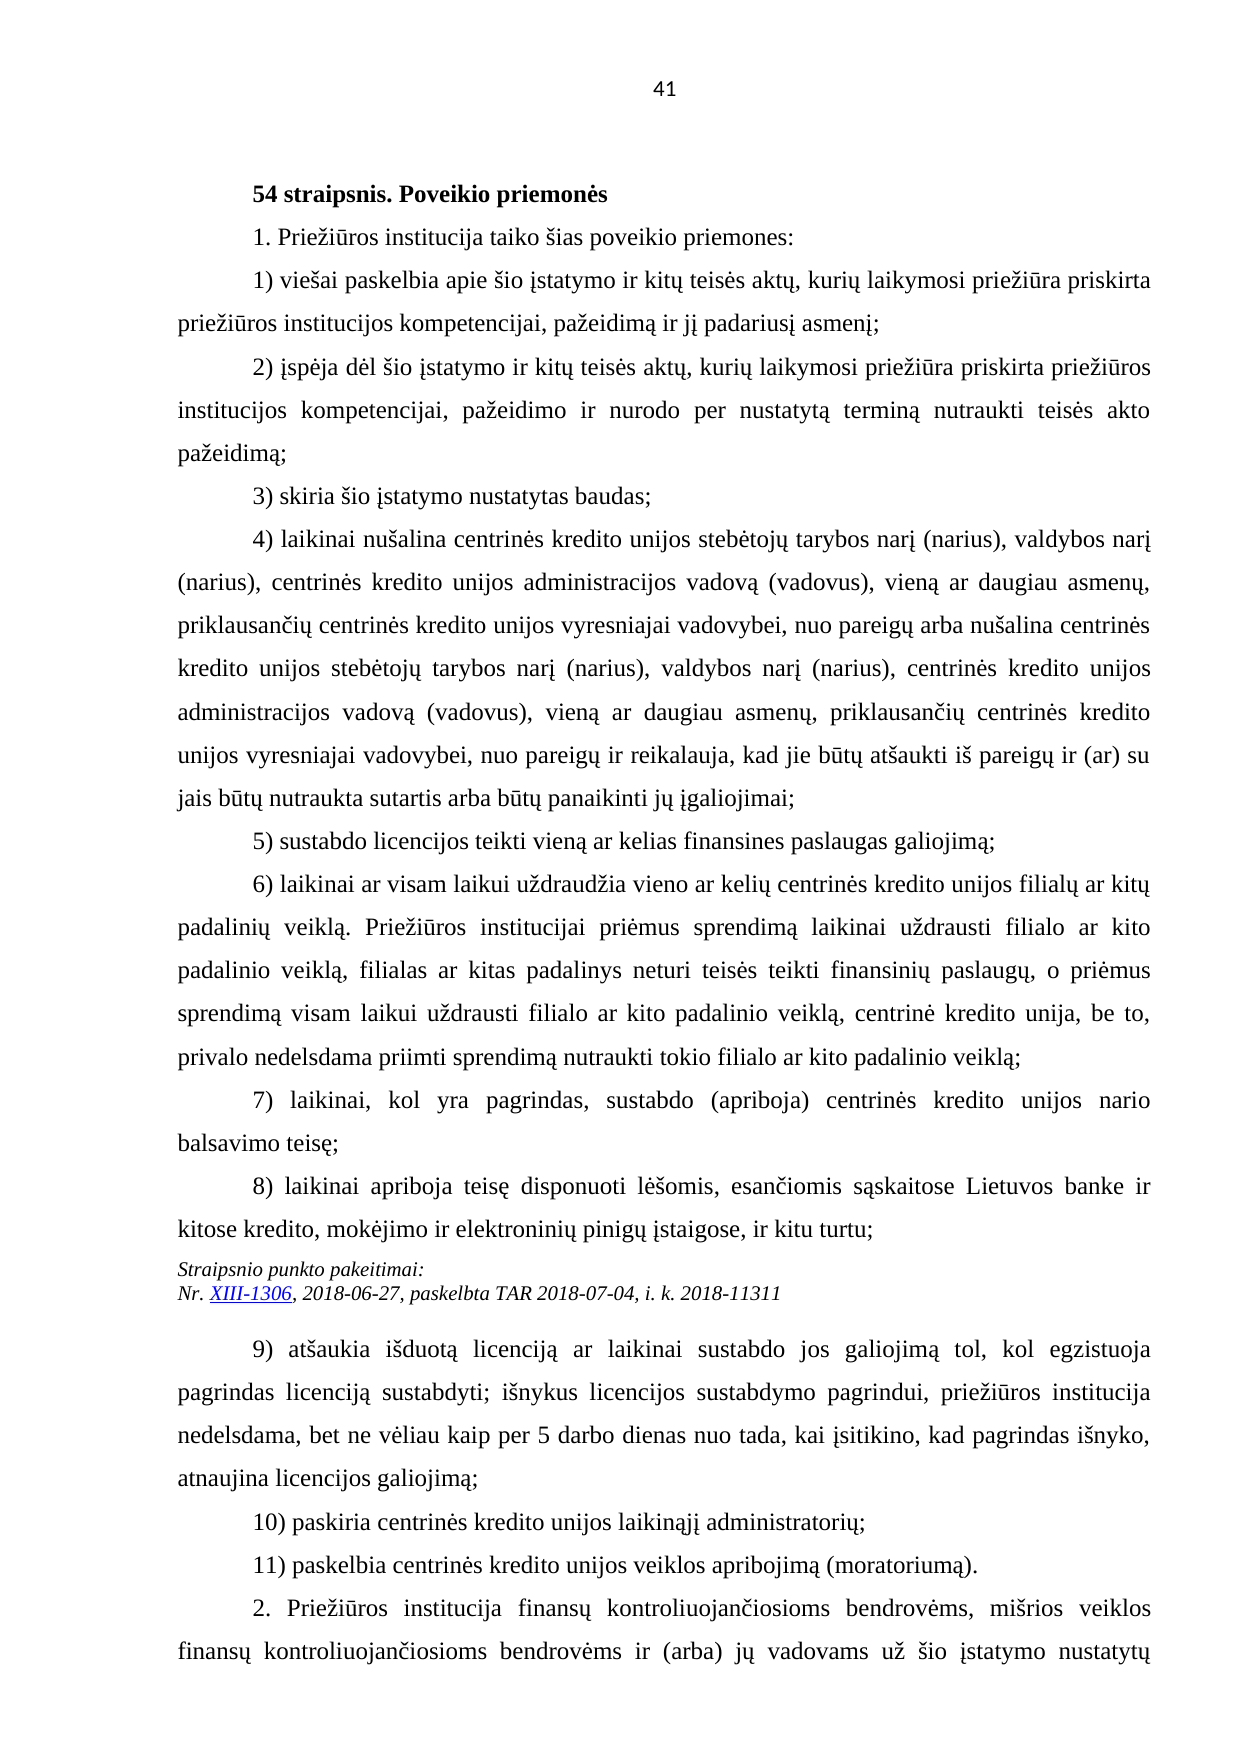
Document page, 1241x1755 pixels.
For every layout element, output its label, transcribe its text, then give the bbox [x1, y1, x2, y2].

text 4) laikinai nušalina centrinės kredito unijos stebėtojų tarybos narį (narius), valdybos narį (narius), centrinės kredito unijos administracijos vadovą (vadovus), vieną ar daugiau asmenų, priklausančių centrinės kredito unijos vyresniajai vadovybei, nuo pareigų arba nušalina centrinės kredito unijos stebėtojų tarybos narį (narius), valdybos narį (narius), centrinės kredito unijos administracijos vadovą (vadovus), vieną ar daugiau asmenų, priklausančių centrinės kredito unijos vyresniajai vadovybei, nuo pareigų ir reikalauja, kad jie būtų atšaukti iš pareigų ir (ar) su jais būtų nutraukta sutartis arba būtų panaikinti jų įgaliojimai; [177, 524, 1152, 812]
text 1. Priežiūros institucija taiko šias poveikio priemones: [177, 222, 1152, 251]
text 2) įspėja dėl šio įstatymo ir kitų teisės aktų, kurių laikymosi priežiūra priskirta priežiūros institucijos kompetencijai, pažeidimo ir nurodo per nustatytą terminą nutraukti teisės akto pažeidimą; [177, 352, 1152, 467]
text 54 straipsnis. Poveikio priemonės [177, 179, 1152, 208]
text 7) laikinai, kol yra pagrindas, sustabdo (apriboja) centrinės kredito unijos nario balsavimo teisę; [177, 1085, 1152, 1157]
text 1) viešai paskelbia apie šio įstatymo ir kitų teisės aktų, kurių laikymosi priežiūra priskirta priežiūros institucijos kompetencijai, pažeidimą ir jį padariusį asmenį; [177, 265, 1152, 337]
text 5) sustabdo licencijos teikti vieną ar kelias finansines paslaugas galiojimą; [177, 826, 1152, 855]
text 2. Priežiūros institucija finansų kontroliuojančiosioms bendrovėms, mišrios veiklos finansų kontroliuojančiosioms bendrovėms ir (arba) jų vadovams už šio įstatymo nustatytų [177, 1593, 1152, 1665]
text 3) skiria šio įstatymo nustatytas baudas; [177, 481, 1152, 510]
text 10) paskiria centrinės kredito unijos laikinąjį administratorių; [177, 1507, 1152, 1535]
text 9) atšaukia išduotą licenciją ar laikinai sustabdo jos galiojimą tol, kol egzistuoja pagrindas licenciją sustabdyti; išnykus licencijos sustabdymo pagrindui, priežiūros institucija nedelsdama, bet ne vėliau kaip per 5 darbo dienas nuo tada, kai įsitikino, kad pagrindas išnyko, atnaujina licencijos galiojimą; [177, 1334, 1152, 1492]
text 11) paskelbia centrinės kredito unijos veiklos apribojimą (moratoriumą). [177, 1550, 1152, 1578]
text 8) laikinai apriboja teisę disponuoti lėšomis, esančiomis sąskaitose Lietuvos banke ir kitose kredito, mokėjimo ir elektroninių pinigų įstaigose, ir kitu turtu; [177, 1171, 1152, 1243]
text Straipsnio punkto pakeitimai: [177, 1257, 1152, 1281]
text 6) laikinai ar visam laikui uždraudžia vieno ar kelių centrinės kredito unijos filialų ar kitų padalinių veiklą. Priežiūros institucijai priėmus sprendimą laikinai uždrausti filialo ar kito padalinio veiklą, filialas ar kitas padalinys neturi teisės teikti finansinių paslaugų, o priėmus sprendimą visam laikui uždrausti filialo ar kito padalinio veiklą, centrinė kredito unija, be to, privalo nedelsdama priimti sprendimą nutraukti tokio filialo ar kito padalinio veiklą; [177, 869, 1152, 1070]
text Nr. XIII-1306, 2018-06-27, paskelbta TAR 2018-07-04, i. k. 2018-11311 [177, 1281, 1152, 1305]
